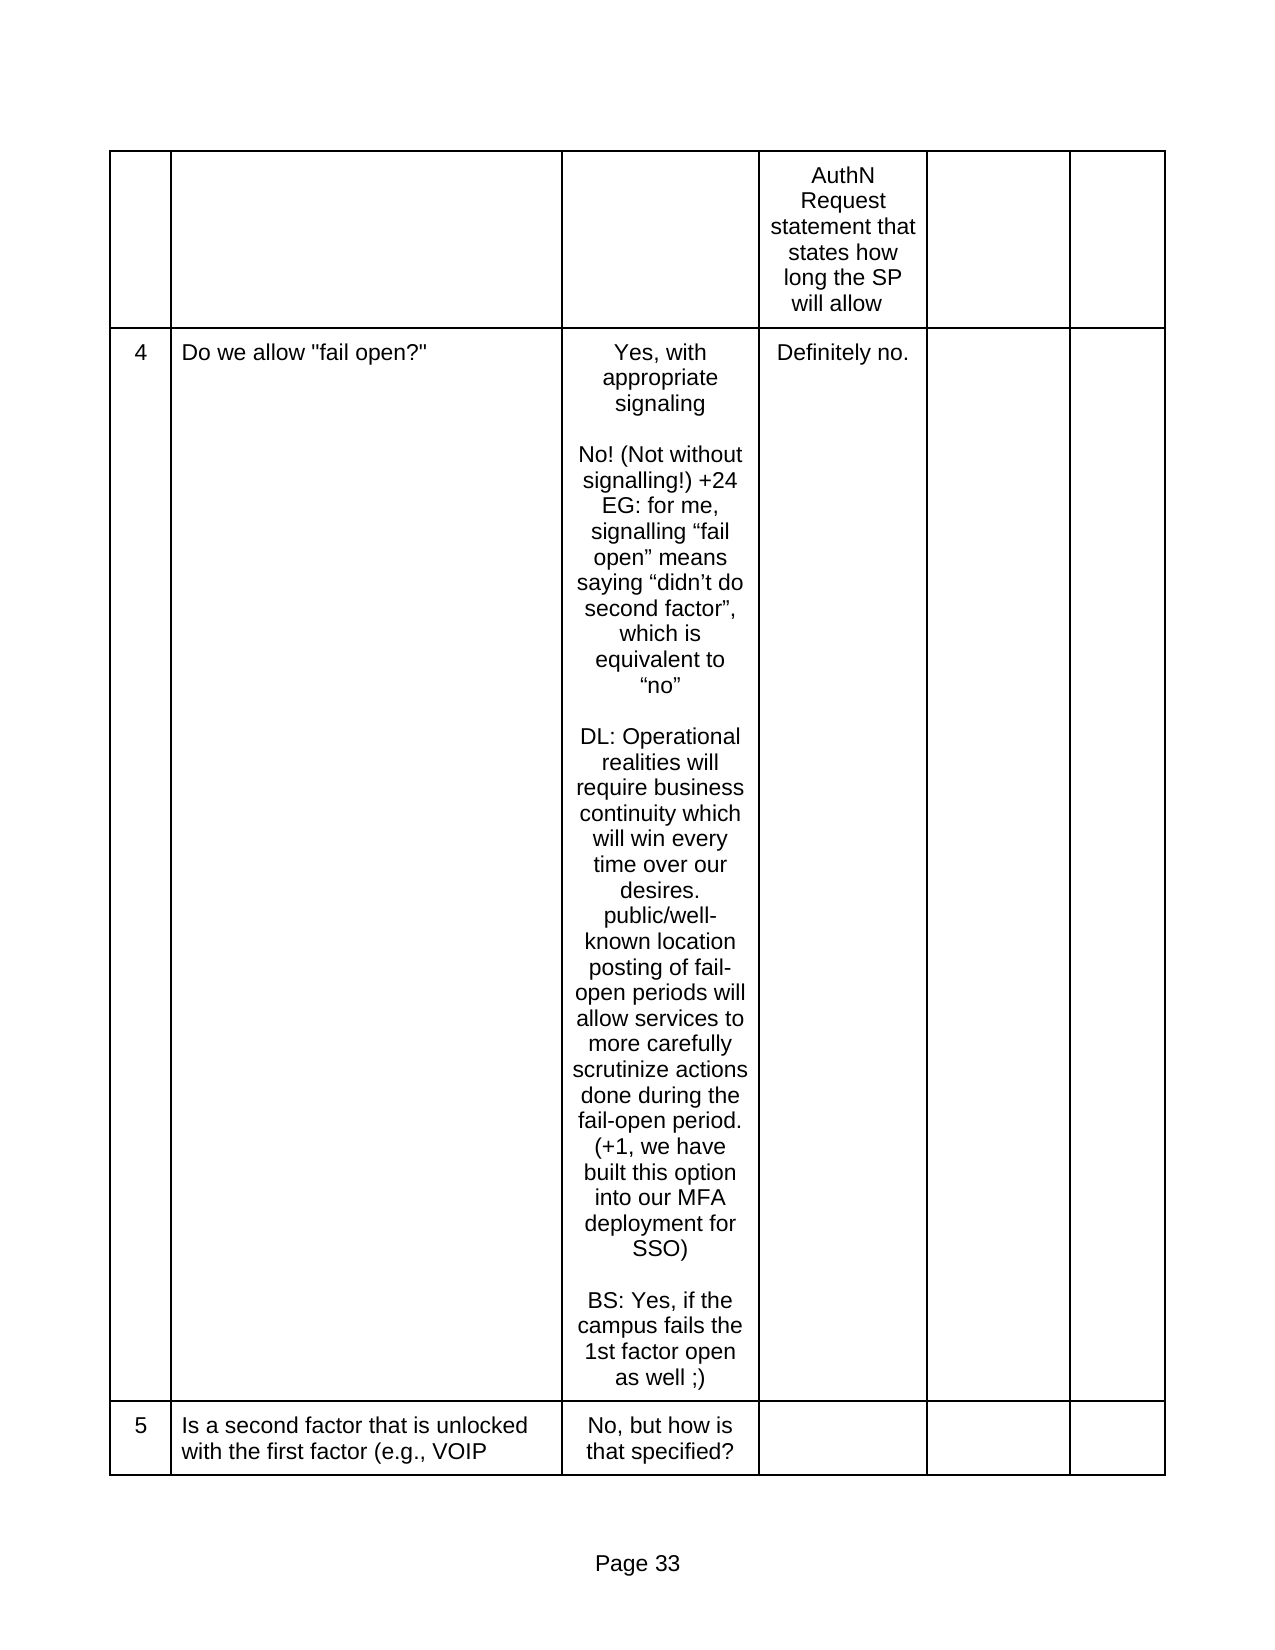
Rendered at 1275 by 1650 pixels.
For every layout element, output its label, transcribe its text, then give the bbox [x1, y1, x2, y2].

table_cell Do we allow "fail open?" [172, 329, 561, 1400]
table_cell [111, 152, 170, 327]
table_cell [1071, 152, 1164, 327]
table_cell [563, 152, 758, 327]
table_cell [1071, 329, 1164, 1400]
table_cell [172, 152, 561, 327]
table_cell 5 [111, 1402, 170, 1474]
table_cell Definitely no. [760, 329, 926, 1400]
table_cell Yes, with appropriate signaling No! (Not without signalling!) +24 EG: for me, signalling “fail open” means saying “didn’t do second factor”, which is equivalent to “no” DL: Operational realities will require business continuity which will win every time over our desires. public/well-known location posting of fail-open periods will allow services to more carefully scrutinize actions done during the fail-open period. (+1, we have built this option into our MFA deployment for SSO) BS: Yes, if the campus fails the 1st factor open as well ;) [563, 329, 758, 1400]
table_cell [928, 329, 1069, 1400]
table_cell Is a second factor that is unlocked with the first factor (e.g., VOIP [172, 1402, 561, 1474]
table_cell [928, 152, 1069, 327]
table_cell No, but how is that specified? [563, 1402, 758, 1474]
table_cell [760, 1402, 926, 1474]
table_cell 4 [111, 329, 170, 1400]
table_cell [928, 1402, 1069, 1474]
table_cell AuthN Request statement that states how long the SP will allow [760, 152, 926, 327]
table_cell [1071, 1402, 1164, 1474]
